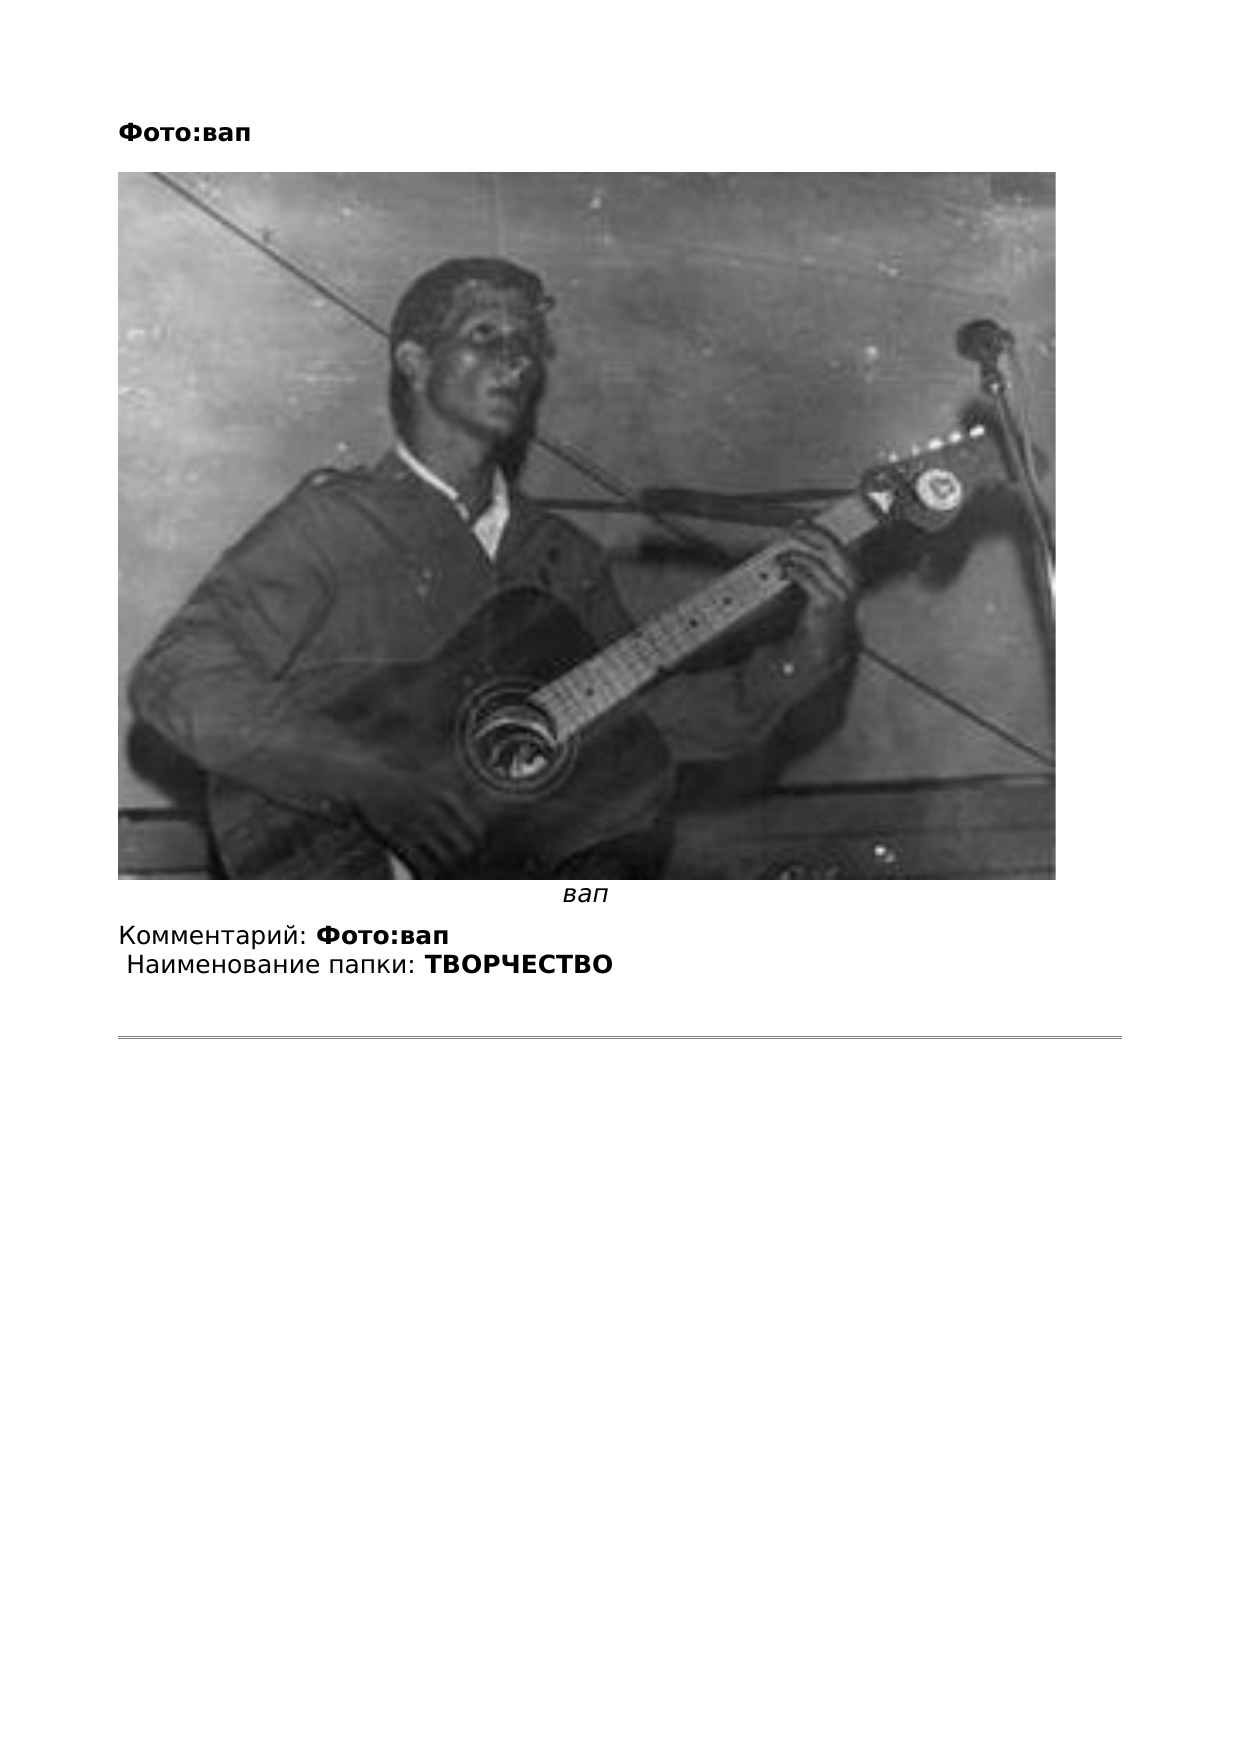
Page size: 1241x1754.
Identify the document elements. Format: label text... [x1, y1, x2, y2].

text Комментарий: Фото:вап Наименование папки: ТВОРЧЕСТВО [118, 921, 1122, 1009]
subtitle Фото:вап [118, 118, 1122, 147]
picture [118, 172, 1056, 880]
text вап [118, 880, 1056, 909]
